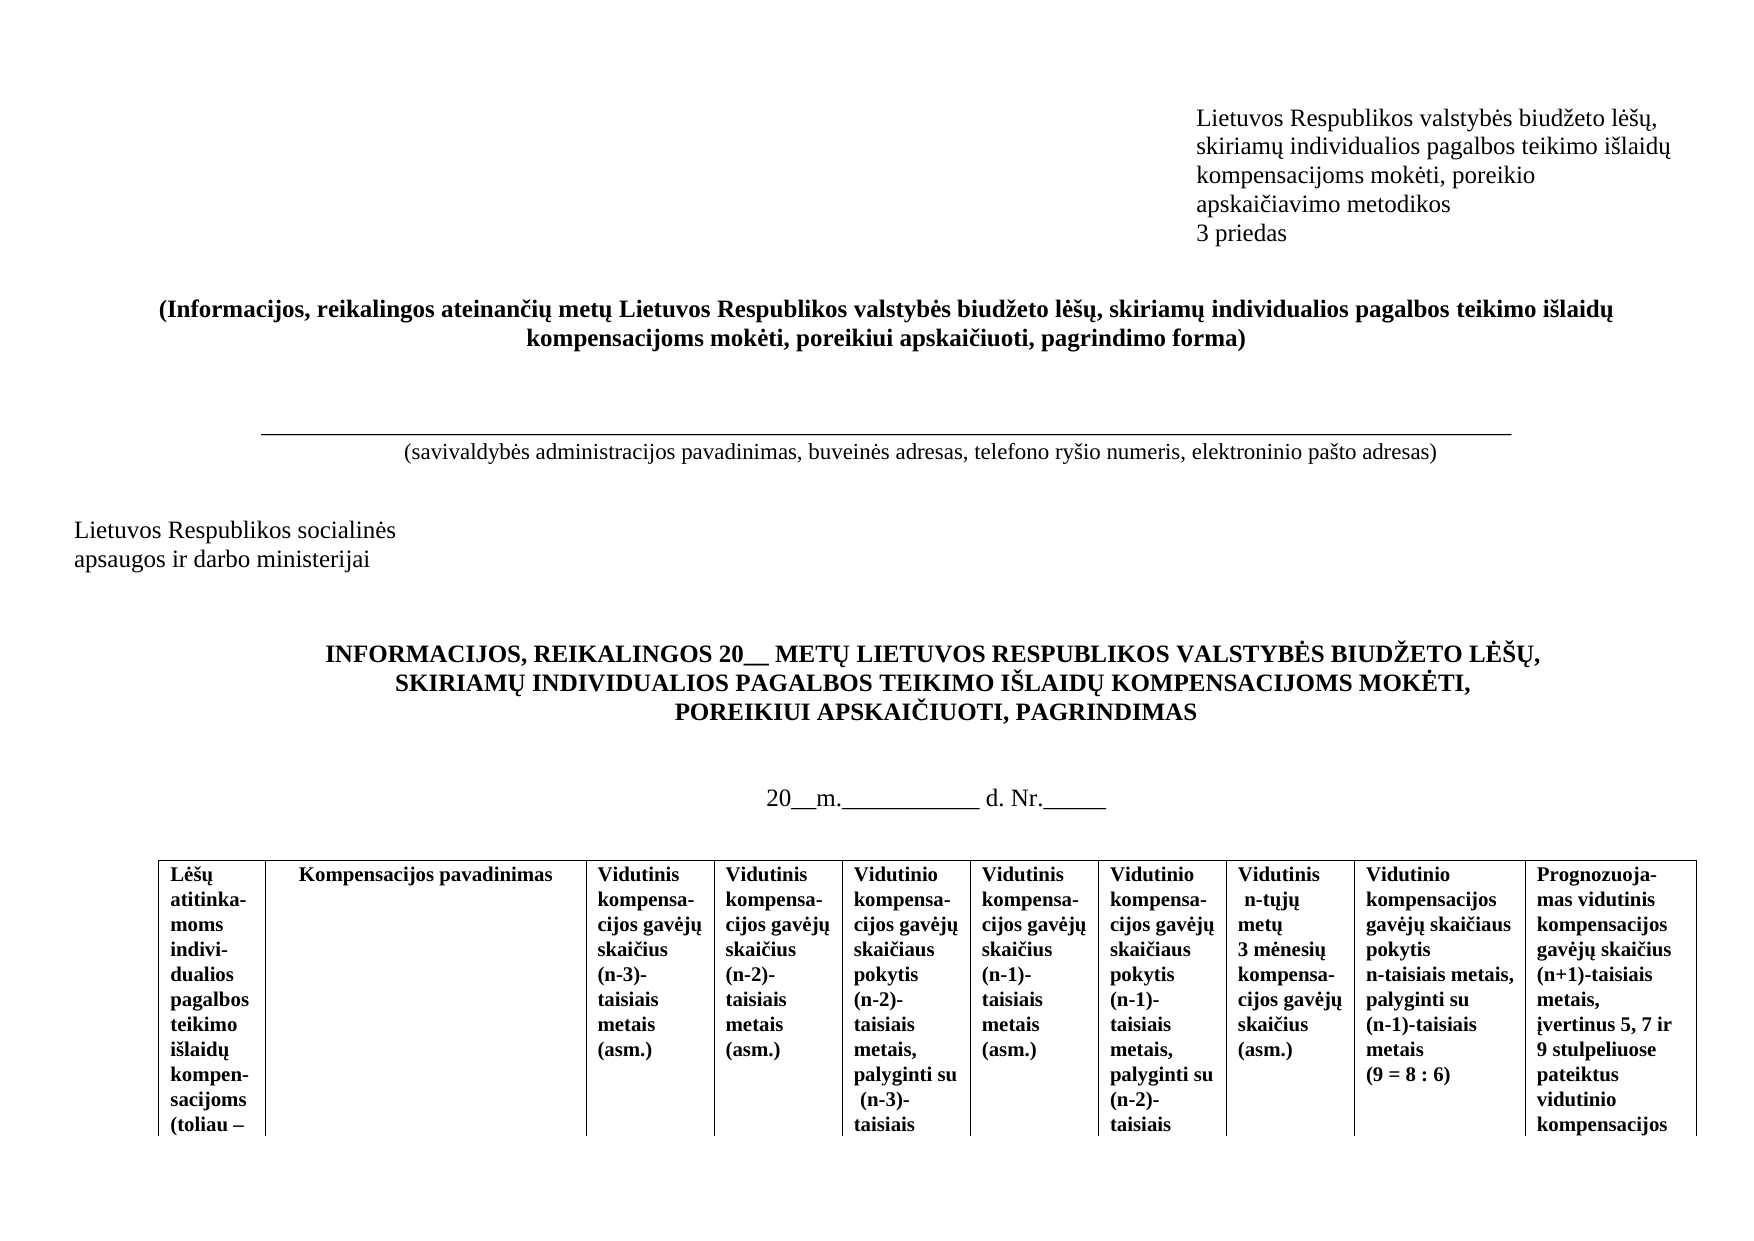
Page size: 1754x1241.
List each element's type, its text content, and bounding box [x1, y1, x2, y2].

text POREIKIUI APSKAIČIUOTI, PAGRINDIMAS [174, 697, 1698, 726]
text 3 priedas [74, 218, 1713, 246]
table_header Vidutinis kompensa-cijos gavėjų skaičius (n-1)-taisiais metais (asm.) [971, 861, 1098, 1136]
table_header Vidutinio kompensa-cijos gavėjų skaičiaus pokytis (n-1)-taisiais metais, palyginti su (n-2)-taisiais [1099, 861, 1226, 1136]
table_header Vidutinio kompensacijos gavėjų skaičiaus pokytis n-taisiais metais, palyginti su (n-1)-taisiais metais (9 = 8 : 6) [1355, 861, 1525, 1136]
text apskaičiavimo metodikos [74, 189, 1713, 218]
table_header [406, 246, 1698, 294]
table_header Vidutinio kompensa-cijos gavėjų skaičiaus pokytis (n-2)-taisiais metais, palyginti su (n-3)-taisiais [843, 861, 970, 1136]
table_header Lėšų atitinka-moms indivi-dualios pagalbos teikimo išlaidų kompen-sacijoms (toliau – [159, 861, 265, 1136]
text 20__m.___________ d. Nr._____ [174, 783, 1698, 812]
text Lietuvos Respublikos valstybės biudžeto lėšų, [74, 103, 1713, 131]
table_header Kompensacijos pavadinimas [266, 861, 586, 1136]
table_header [357, 246, 381, 294]
table_cell (Informacijos, reikalingos ateinančių metų Lietuvos Respublikos valstybės biudžeto lėšų, skiriamų individualios pagalbos teikimo išlaidų kompensacijoms mokėti, poreikiui apskaičiuoti, pagrindimo forma) ____________________________________________________________________________________________________ (savivaldybės administracijos pavadinimas, buveinės adresas, telefono ryšio numeris, elektroninio pašto adresas) Lietuvos Respublikos socialinės apsaugos ir darbo ministerijai [74, 295, 1698, 611]
text SKIRIAMŲ INDIVIDUALIOS PAGALBOS TEIKIMO IŠLAIDŲ KOMPENSACIJOMS MOKĖTI, [174, 668, 1698, 697]
table_header Vidutinis n-tųjų metų 3 mėnesių kompensa-cijos gavėjų skaičius (asm.) [1227, 861, 1354, 1136]
text kompensacijoms mokėti, poreikio [74, 160, 1713, 189]
text skiriamų individualios pagalbos teikimo išlaidų [74, 131, 1698, 160]
text INFORMACIJOS, REIKALINGOS 20__ METŲ LIETUVOS RESPUBLIKOS VALSTYBĖS BIUDŽETO LĖŠŲ, [174, 639, 1698, 668]
table_header Vidutinis kompensa-cijos gavėjų skaičius (n-3)-taisiais metais (asm.) [587, 861, 714, 1136]
table_header [74, 246, 357, 294]
table_header Vidutinis kompensa-cijos gavėjų skaičius (n-2)-taisiais metais (asm.) [715, 861, 842, 1136]
table_header [381, 246, 406, 294]
table_header Prognozuoja-mas vidutinis kompensacijos gavėjų skaičius (n+1)-taisiais metais, įvertinus 5, 7 ir 9 stulpeliuose pateiktus vidutinio kompensacijos [1526, 861, 1696, 1136]
